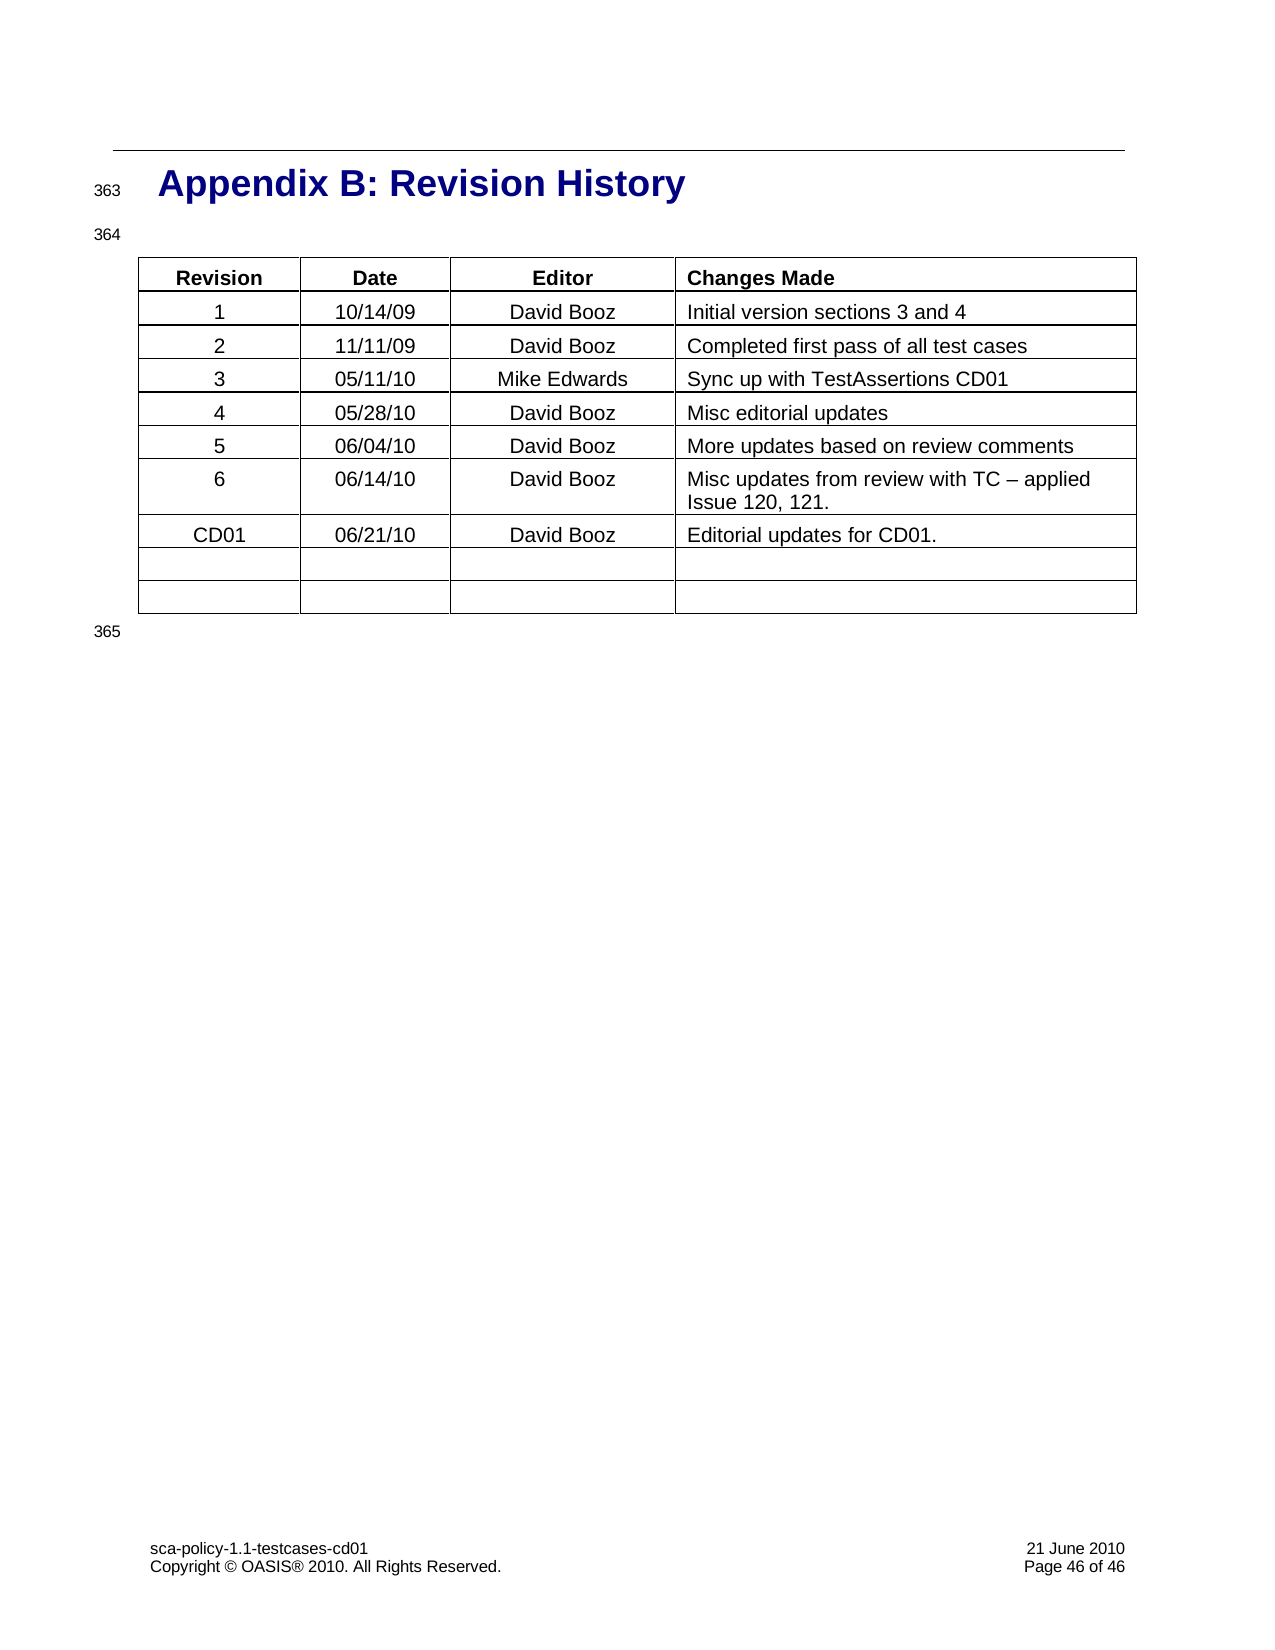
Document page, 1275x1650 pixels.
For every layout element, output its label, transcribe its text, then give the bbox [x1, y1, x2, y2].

table_cell David Booz [451, 426, 674, 458]
table_cell David Booz [451, 292, 674, 324]
table_cell 10/14/09 [301, 292, 449, 324]
table_cell 11/11/09 [301, 326, 449, 358]
table_cell [451, 548, 674, 580]
table_cell 06/14/10 [301, 459, 449, 514]
table_cell 05/11/10 [301, 359, 449, 391]
table_header Editor [451, 258, 674, 290]
table_header Revision [139, 258, 299, 290]
table_cell 06/04/10 [301, 426, 449, 458]
table_cell [676, 581, 1136, 613]
table_cell 2 [139, 326, 299, 358]
table_cell 06/21/10 [301, 515, 449, 547]
table_cell 05/28/10 [301, 393, 449, 425]
table_cell 1 [139, 292, 299, 324]
table_cell Sync up with TestAssertions CD01 [676, 359, 1136, 391]
table_cell 5 [139, 426, 299, 458]
table_cell Mike Edwards [451, 359, 674, 391]
table_cell CD01 [139, 515, 299, 547]
table_header Changes Made [676, 258, 1136, 290]
table_cell Misc editorial updates [676, 393, 1136, 425]
table_cell [301, 581, 449, 613]
table_cell [139, 581, 299, 613]
subtitle Appendix B: Revision History [112, 151, 1125, 204]
table_cell David Booz [451, 515, 674, 547]
table_cell [676, 548, 1136, 580]
table_cell [301, 548, 449, 580]
table_cell 6 [139, 459, 299, 514]
table_cell [451, 581, 674, 613]
table_cell David Booz [451, 326, 674, 358]
table_cell Completed first pass of all test cases [676, 326, 1136, 358]
table_cell [139, 548, 299, 580]
table_cell More updates based on review comments [676, 426, 1136, 458]
table_cell Initial version sections 3 and 4 [676, 292, 1136, 324]
table_cell Misc updates from review with TC – applied Issue 120, 121. [676, 459, 1136, 514]
table_cell David Booz [451, 393, 674, 425]
table_cell 4 [139, 393, 299, 425]
table_cell David Booz [451, 459, 674, 514]
table_cell 3 [139, 359, 299, 391]
table_cell Editorial updates for CD01. [676, 515, 1136, 547]
table_header Date [301, 258, 449, 290]
